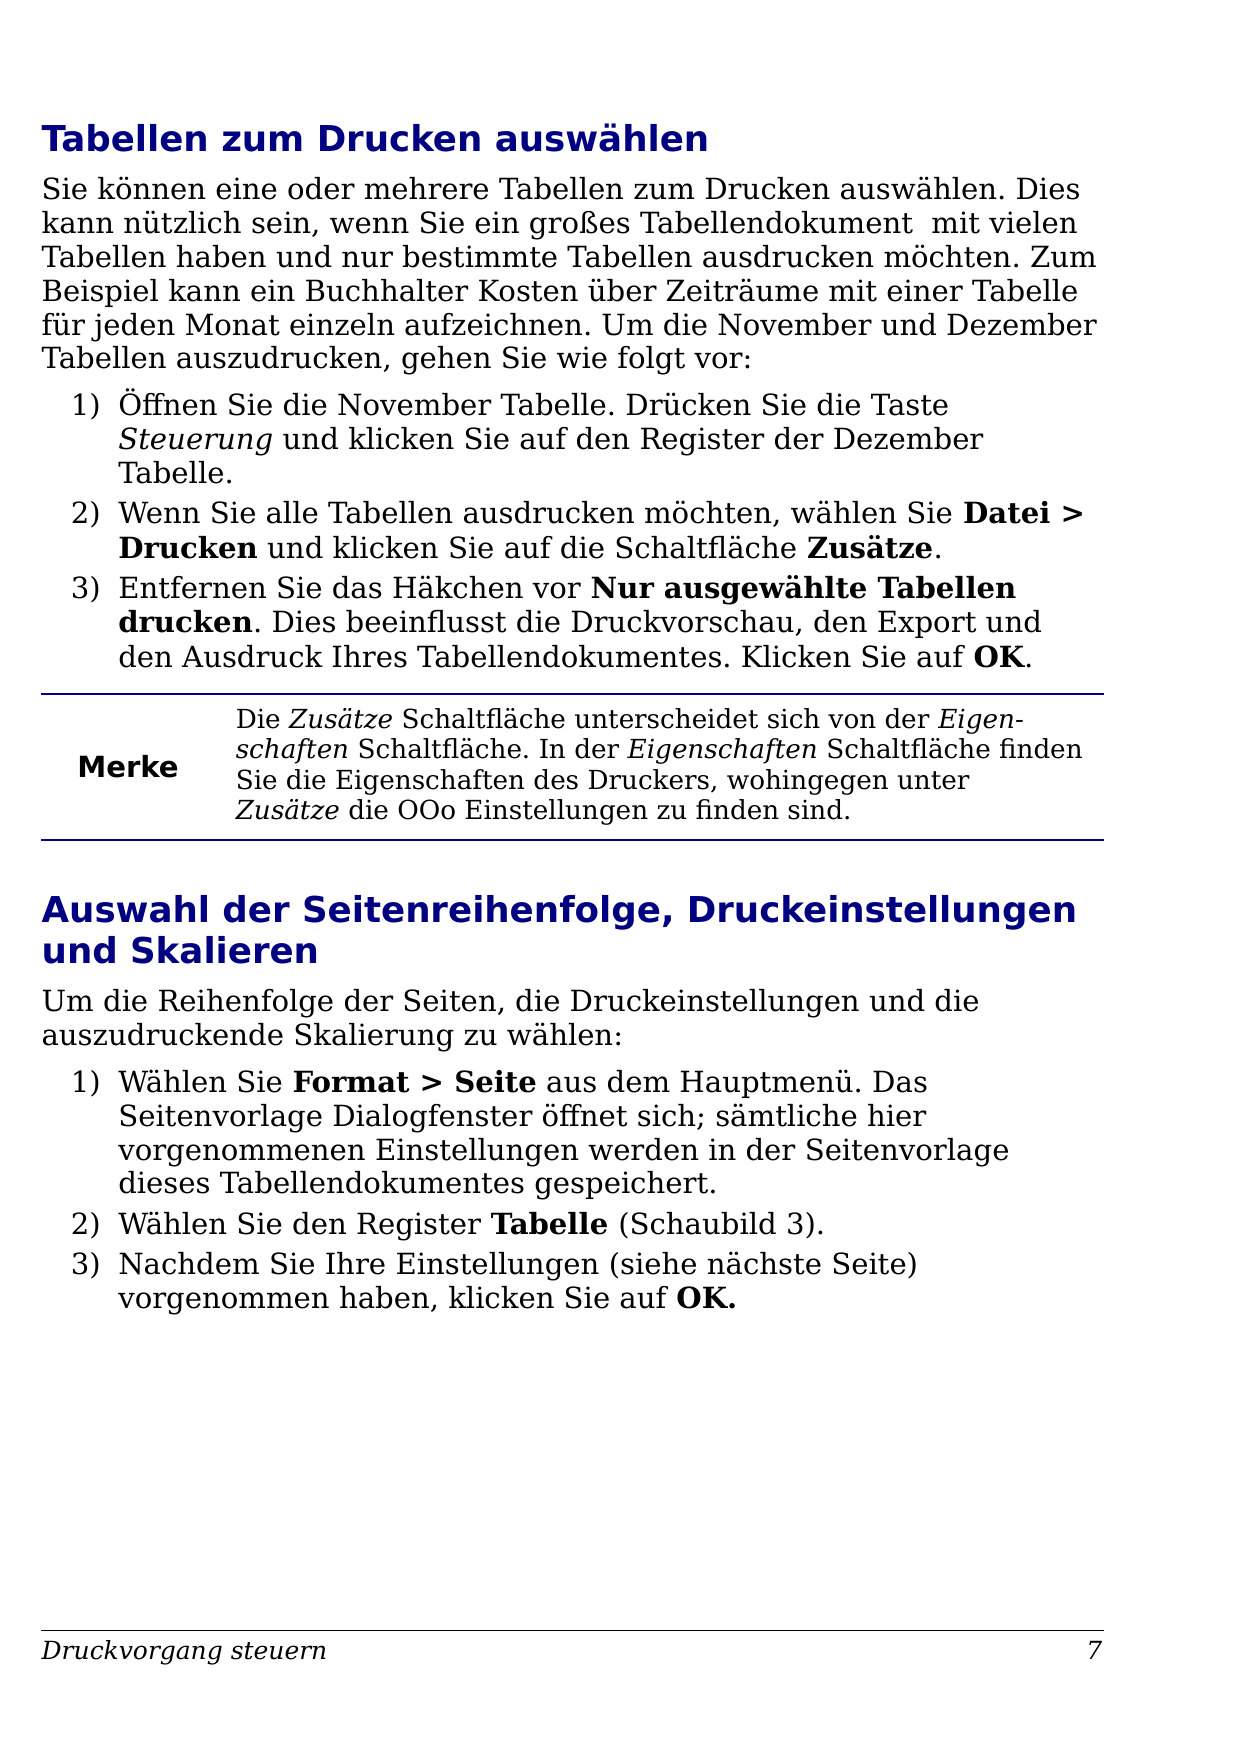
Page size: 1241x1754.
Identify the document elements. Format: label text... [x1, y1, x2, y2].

list Wählen Sie den Register Tabelle (Schaubild 3). [100, 1207, 1104, 1241]
list Entfernen Sie das Häkchen vor Nur ausgewählte Tabellen drucken. Dies beeinflusst die Druckvorschau, den Export und den Ausdruck Ihres Tabellendokumentes. Klicken Sie auf OK. [100, 571, 1104, 674]
list Nachdem Sie Ihre Einstellungen (siehe nächste Seite) vorgenommen haben, klicken Sie auf OK. [100, 1248, 1104, 1316]
table_header Merke [41, 695, 214, 839]
subtitle Tabellen zum Drucken auswählen [41, 118, 1104, 159]
list Öffnen Sie die November Tabelle. Drücken Sie die Taste Steuerung und klicken Sie auf den Register der Dezember Tabelle. [100, 388, 1104, 490]
subtitle Auswahl der Seitenreihenfolge, Druckeinstellungen und Skalieren [41, 889, 1104, 972]
text Um die Reihenfolge der Seiten, die Druckeinstellungen und die auszudruckende Skalierung zu wählen: [41, 984, 1104, 1052]
table_header Die Zusätze Schaltfläche unterscheidet sich von der Eigen-schaften Schaltfläche. In der Eigenschaften Schaltfläche finden Sie die Eigenschaften des Druckers, wohingegen unter Zusätze die OOo Einstellungen zu finden sind. [214, 695, 1104, 839]
text Sie können eine oder mehrere Tabellen zum Drucken auswählen. Dies kann nützlich sein, wenn Sie ein großes Tabellendokument mit vielen Tabellen haben und nur bestimmte Tabellen ausdrucken möchten. Zum Beispiel kann ein Buchhalter Kosten über Zeiträume mit einer Tabelle für jeden Monat einzeln aufzeichnen. Um die November und Dezember Tabellen auszudrucken, gehen Sie wie folgt vor: [41, 172, 1104, 376]
list Wählen Sie Format > Seite aus dem Hauptmenü. Das Seitenvorlage Dialogfenster öffnet sich; sämtliche hier vorgenommenen Einstellungen werden in der Seitenvorlage dieses Tabellendokumentes gespeichert. [100, 1065, 1104, 1201]
list Wenn Sie alle Tabellen ausdrucken möchten, wählen Sie Datei > Drucken und klicken Sie auf die Schaltfläche Zusätze. [100, 496, 1104, 565]
